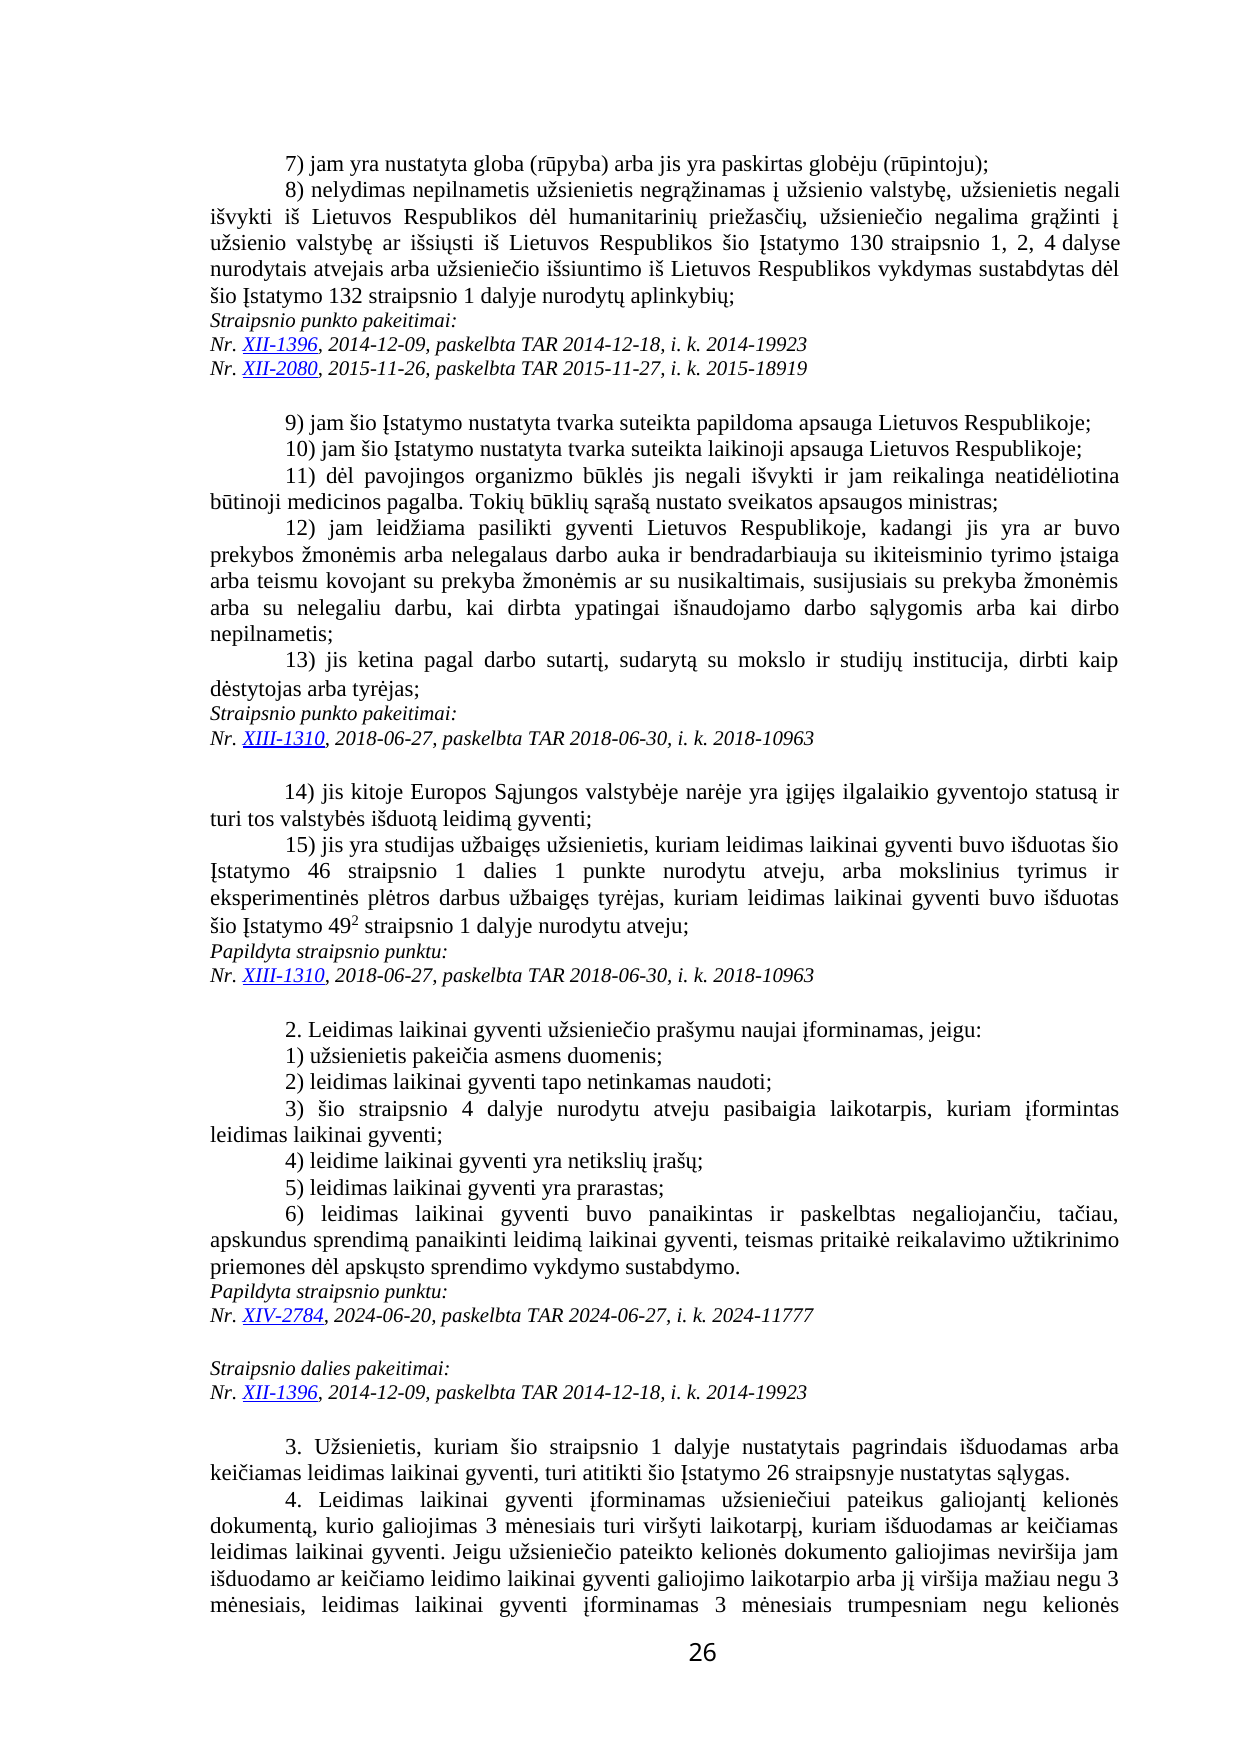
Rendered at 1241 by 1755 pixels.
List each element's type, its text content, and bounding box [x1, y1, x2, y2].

text Nr. XII-2080, 2015-11-26, paskelbta TAR 2015-11-27, i. k. 2015-18919 [210, 356, 1120, 380]
text 1) užsienietis pakeičia asmens duomenis; [210, 1042, 1120, 1068]
text 4. Leidimas laikinai gyventi įforminamas užsieniečiui pateikus galiojantį kelionės dokumentą, kurio galiojimas 3 mėnesiais turi viršyti laikotarpį, kuriam išduodamas ar keičiamas leidimas laikinai gyventi. Jeigu užsieniečio pateikto kelionės dokumento galiojimas neviršija jam išduodamo ar keičiamo leidimo laikinai gyventi galiojimo laikotarpio arba jį viršija mažiau negu 3 mėnesiais, leidimas laikinai gyventi įforminamas 3 mėnesiais trumpesniam negu kelionės [210, 1486, 1120, 1617]
text Papildyta straipsnio punktu: [210, 1279, 1120, 1303]
text 2) leidimas laikinai gyventi tapo netinkamas naudoti; [210, 1068, 1120, 1095]
text Straipsnio punkto pakeitimai: [210, 701, 1120, 725]
text Papildyta straipsnio punktu: [210, 939, 1120, 963]
text Nr. XII-1396, 2014-12-09, paskelbta TAR 2014-12-18, i. k. 2014-19923 [210, 1380, 1120, 1404]
text 10) jam šio Įstatymo nustatyta tvarka suteikta laikinoji apsauga Lietuvos Respublikoje; [210, 435, 1120, 462]
text Nr. XIV-2784, 2024-06-20, paskelbta TAR 2024-06-27, i. k. 2024-11777 [210, 1303, 1120, 1327]
text 3. Užsienietis, kuriam šio straipsnio 1 dalyje nustatytais pagrindais išduodamas arba keičiamas leidimas laikinai gyventi, turi atitikti šio Įstatymo 26 straipsnyje nustatytas sąlygas. [210, 1433, 1120, 1486]
text Straipsnio punkto pakeitimai: [210, 308, 1120, 332]
text 13) jis ketina pagal darbo sutartį, sudarytą su mokslo ir studijų institucija, dirbti kaip dėstytojas arba tyrėjas; [210, 646, 1120, 701]
text 8) nelydimas nepilnametis užsienietis negrąžinamas į užsienio valstybę, užsienietis negali išvykti iš Lietuvos Respublikos dėl humanitarinių priežasčių, užsieniečio negalima grąžinti į užsienio valstybę ar išsiųsti iš Lietuvos Respublikos šio Įstatymo 130 straipsnio 1, 2, 4 dalyse nurodytais atvejais arba užsieniečio išsiuntimo iš Lietuvos Respublikos vykdymas sustabdytas dėl šio Įstatymo 132 straipsnio 1 dalyje nurodytų aplinkybių; [210, 176, 1120, 308]
text 11) dėl pavojingos organizmo būklės jis negali išvykti ir jam reikalinga neatidėliotina būtinoji medicinos pagalba. Tokių būklių sąrašą nustato sveikatos apsaugos ministras; [210, 462, 1120, 514]
text Nr. XIII-1310, 2018-06-27, paskelbta TAR 2018-06-30, i. k. 2018-10963 [210, 963, 1120, 987]
text 4) leidime laikinai gyventi yra netikslių įrašų; [210, 1147, 1120, 1174]
text Nr. XIII-1310, 2018-06-27, paskelbta TAR 2018-06-30, i. k. 2018-10963 [210, 725, 1120, 749]
text 2. Leidimas laikinai gyventi užsieniečio prašymu naujai įforminamas, jeigu: [210, 1016, 1120, 1042]
text 14) jis kitoje Europos Sąjungos valstybėje narėje yra įgijęs ilgalaikio gyventojo statusą ir turi tos valstybės išduotą leidimą gyventi; [210, 778, 1120, 831]
text 5) leidimas laikinai gyventi yra prarastas; [210, 1174, 1120, 1200]
text 7) jam yra nustatyta globa (rūpyba) arba jis yra paskirtas globėju (rūpintoju); [210, 150, 1120, 176]
text 3) šio straipsnio 4 dalyje nurodytu atveju pasibaigia laikotarpis, kuriam įformintas leidimas laikinai gyventi; [210, 1095, 1120, 1147]
text Straipsnio dalies pakeitimai: [210, 1356, 1120, 1380]
text 6) leidimas laikinai gyventi buvo panaikintas ir paskelbtas negaliojančiu, tačiau, apskundus sprendimą panaikinti leidimą laikinai gyventi, teismas pritaikė reikalavimo užtikrinimo priemones dėl apskųsto sprendimo vykdymo sustabdymo. [210, 1200, 1120, 1279]
text 9) jam šio Įstatymo nustatyta tvarka suteikta papildoma apsauga Lietuvos Respublikoje; [210, 409, 1120, 435]
text Nr. XII-1396, 2014-12-09, paskelbta TAR 2014-12-18, i. k. 2014-19923 [210, 332, 1120, 356]
text 15) jis yra studijas užbaigęs užsienietis, kuriam leidimas laikinai gyventi buvo išduotas šio Įstatymo 46 straipsnio 1 dalies 1 punkte nurodytu atveju, arba mokslinius tyrimus ir eksperimentinės plėtros darbus užbaigęs tyrėjas, kuriam leidimas laikinai gyventi buvo išduotas šio Įstatymo 492 straipsnio 1 dalyje nurodytu atveju; [210, 831, 1120, 939]
text 12) jam leidžiama pasilikti gyventi Lietuvos Respublikoje, kadangi jis yra ar buvo prekybos žmonėmis arba nelegalaus darbo auka ir bendradarbiauja su ikiteisminio tyrimo įstaiga arba teismu kovojant su prekyba žmonėmis ar su nusikaltimais, susijusiais su prekyba žmonėmis arba su nelegaliu darbu, kai dirbta ypatingai išnaudojamo darbo sąlygomis arba kai dirbo nepilnametis; [210, 514, 1120, 646]
